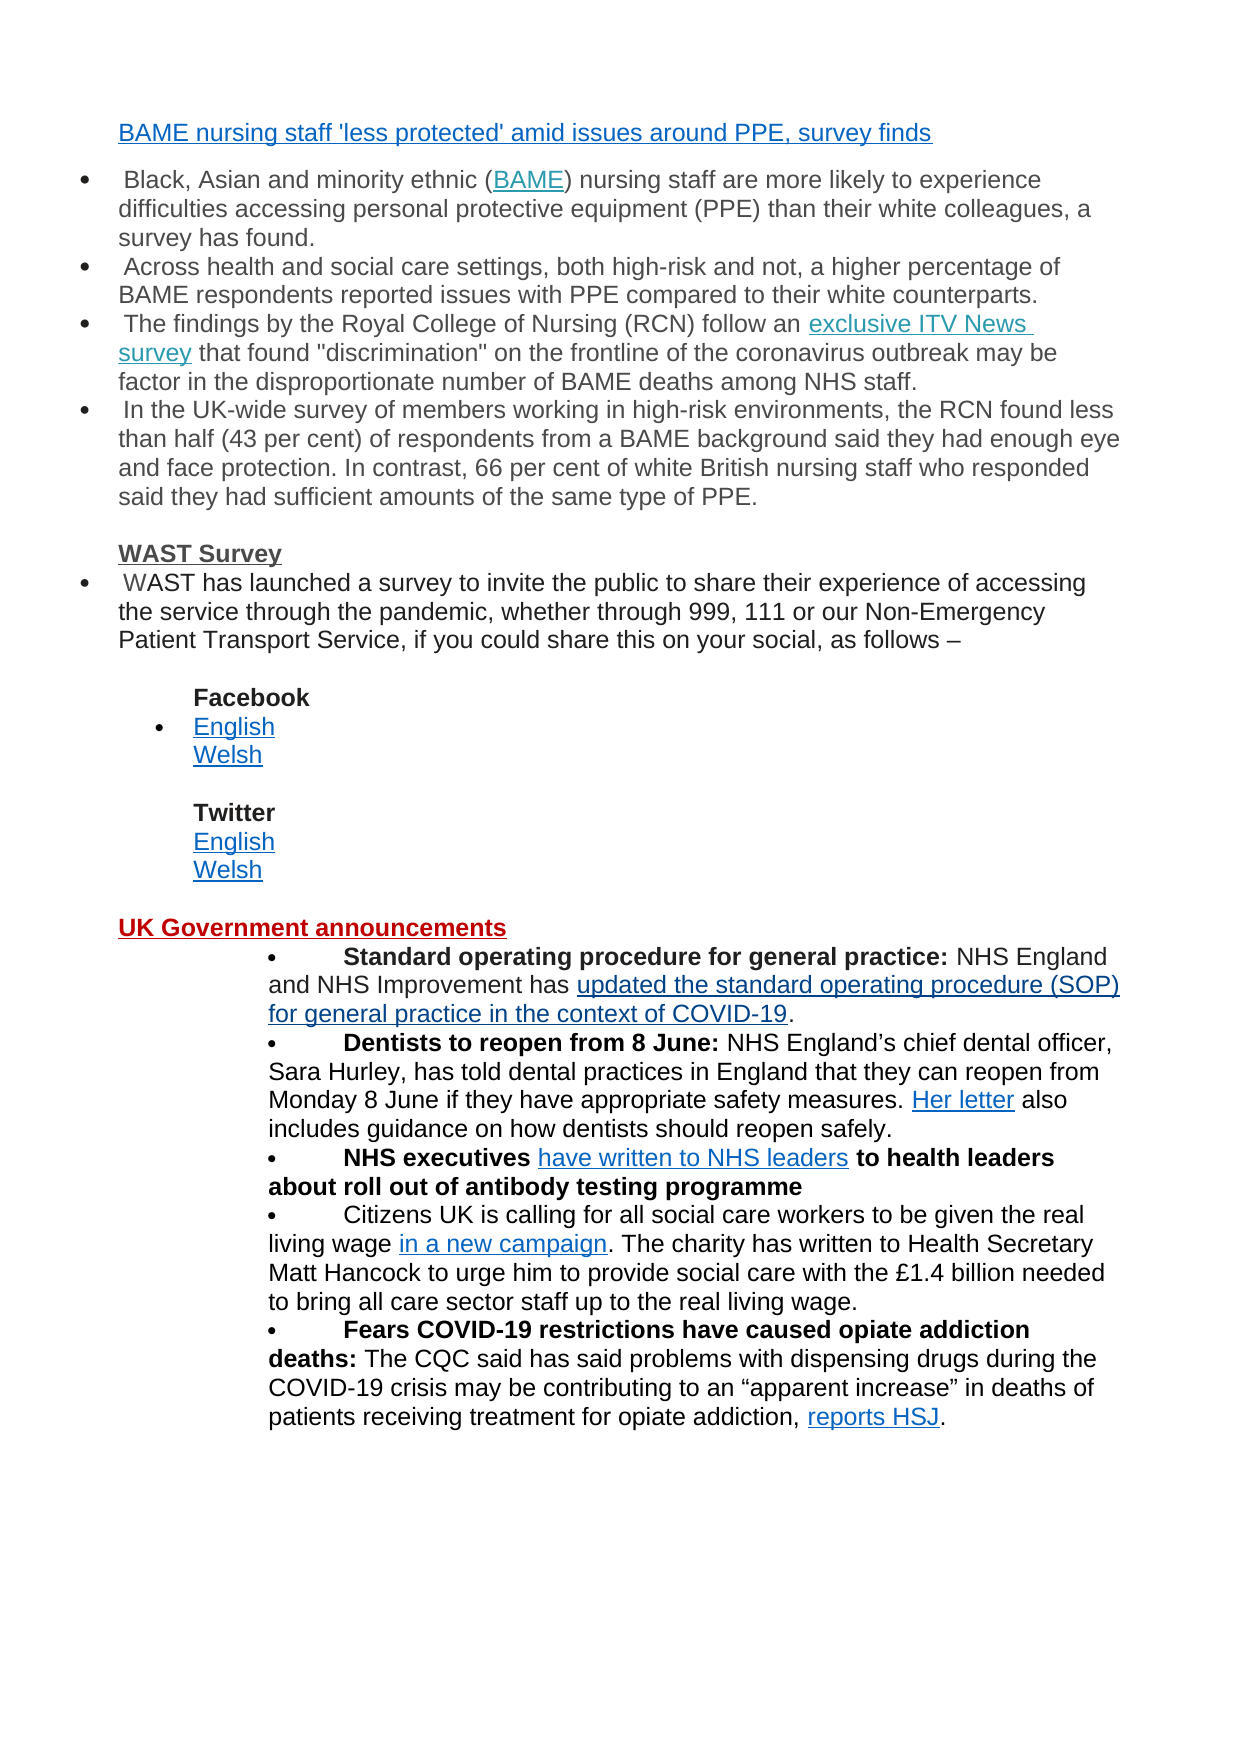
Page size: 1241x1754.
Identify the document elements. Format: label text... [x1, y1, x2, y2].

text · The findings by the Royal College of Nursing (RCN) follow an exclusive ITV News survey that found "discrimination" on the frontline of the coronavirus outbreak may be factor in the disproportionate number of BAME deaths among NHS staff. [81, 309, 1122, 396]
list Standard operating procedure for general practice: NHS England and NHS Improvement has updated the standard operating procedure (SOP) for general practice in the context of COVID-19. [268, 942, 1122, 1028]
list Dentists to reopen from 8 June: NHS England’s chief dental officer, Sara Hurley, has told dental practices in England that they can reopen from Monday 8 June if they have appropriate safety measures. Her letter also includes guidance on how dentists should reopen safely. [268, 1028, 1122, 1143]
subtitle BAME nursing staff 'less protected' amid issues around PPE, survey finds [118, 118, 1122, 147]
text · Across health and social care settings, both high-risk and not, a higher percentage of BAME respondents reported issues with PPE compared to their white counterparts. [81, 252, 1122, 309]
list Facebook [193, 654, 1122, 712]
text · Black, Asian and minority ethnic (BAME) nursing staff are more likely to experience difficulties accessing personal protective equipment (PPE) than their white colleagues, a survey has found. [81, 166, 1122, 252]
list · WAST has launched a survey to invite the public to share their experience of accessing the service through the pandemic, whether through 999, 111 or our Non-Emergency Patient Transport Service, if you could share this on your social, as follows – [81, 568, 1122, 654]
list Fears COVID-19 restrictions have caused opiate addiction deaths: The CQC said has said problems with dispensing drugs during the COVID-19 crisis may be contributing to an “apparent increase” in deaths of patients receiving treatment for opiate addiction, reports HSJ. [268, 1316, 1122, 1431]
list English Welsh Twitter English Welsh [156, 712, 1122, 884]
list Citizens UK is calling for all social care workers to be given the real living wage in a new campaign. The charity has written to Health Secretary Matt Hancock to urge him to provide social care with the £1.4 billion needed to bring all care sector staff up to the real living wage. [268, 1201, 1122, 1316]
list NHS executives have written to NHS leaders to health leaders about roll out of antibody testing programme [268, 1143, 1122, 1201]
text WAST Survey [118, 539, 1122, 568]
list · In the UK-wide survey of members working in high-risk environments, the RCN found less than half (43 per cent) of respondents from a BAME background said they had enough eye and face protection. In contrast, 66 per cent of white British nursing staff who responded said they had sufficient amounts of the same type of PPE. [81, 396, 1122, 511]
list UK Government announcements [118, 913, 1122, 942]
